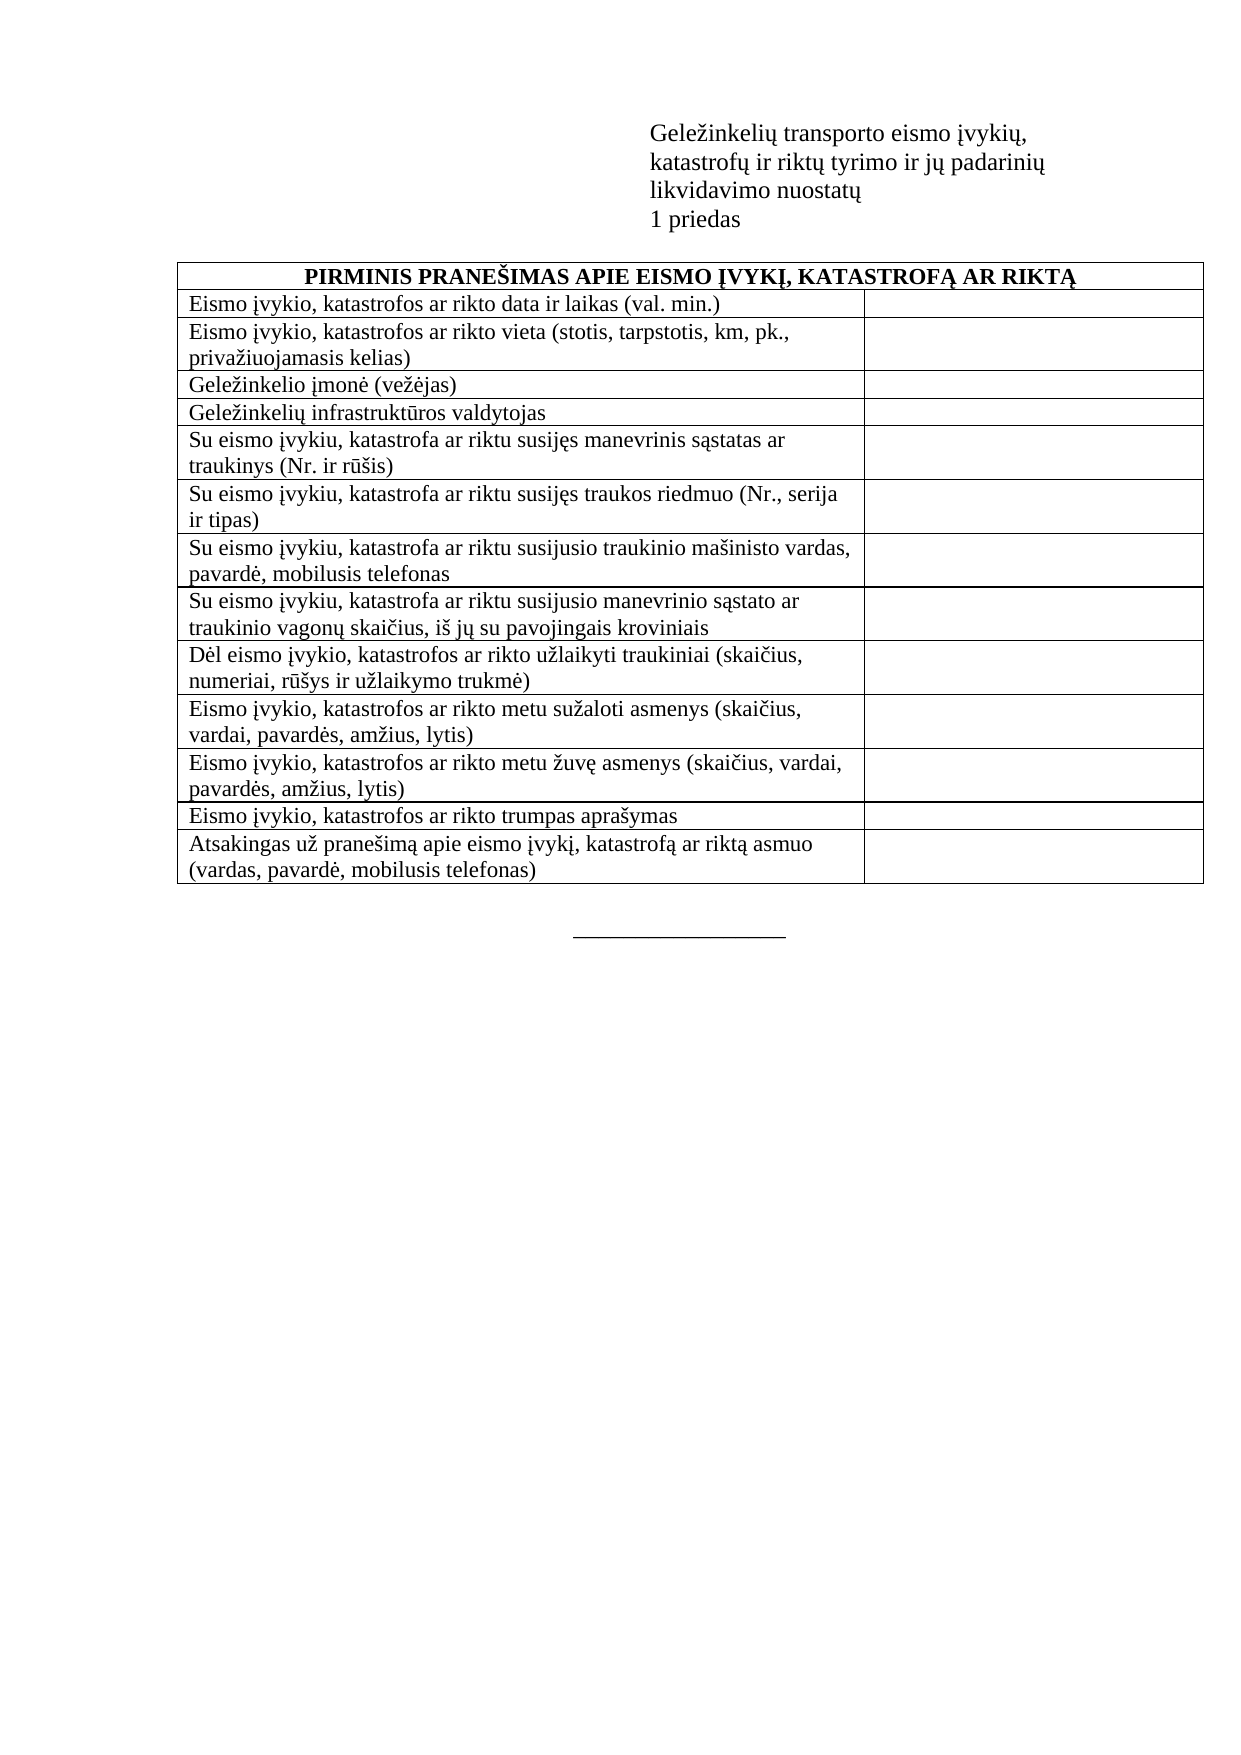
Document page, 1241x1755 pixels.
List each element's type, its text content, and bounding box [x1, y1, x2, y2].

table_cell Eismo įvykio, katastrofos ar rikto vieta (stotis, tarpstotis, km, pk., privažiuojamasis kelias) [178, 318, 864, 370]
table_cell [865, 318, 1203, 370]
table_cell [865, 480, 1203, 533]
table_cell [865, 399, 1203, 425]
table_cell Eismo įvykio, katastrofos ar rikto data ir laikas (val. min.) [178, 290, 864, 317]
table_cell Eismo įvykio, katastrofos ar rikto metu žuvę asmenys (skaičius, vardai, pavardės, amžius, lytis) [178, 749, 864, 801]
text _________________ [177, 912, 1181, 941]
text 1 priedas [649, 204, 1181, 233]
table_cell [865, 534, 1203, 586]
table_cell Su eismo įvykiu, katastrofa ar riktu susijęs traukos riedmuo (Nr., serija ir tipas) [178, 480, 864, 533]
table_cell Su eismo įvykiu, katastrofa ar riktu susijęs manevrinis sąstatas ar traukinys (Nr. ir rūšis) [178, 426, 864, 479]
table_cell Eismo įvykio, katastrofos ar rikto trumpas aprašymas [178, 803, 864, 829]
table_cell Su eismo įvykiu, katastrofa ar riktu susijusio traukinio mašinisto vardas, pavardė, mobilusis telefonas [178, 534, 864, 586]
table_cell Geležinkelių infrastruktūros valdytojas [178, 399, 864, 425]
table_cell Dėl eismo įvykio, katastrofos ar rikto užlaikyti traukiniai (skaičius, numeriai, rūšys ir užlaikymo trukmė) [178, 641, 864, 694]
table_cell [865, 290, 1203, 317]
table_cell [865, 803, 1203, 829]
text Geležinkelių transporto eismo įvykių, [649, 118, 1181, 147]
text likvidavimo nuostatų [649, 176, 1181, 204]
table_cell [865, 426, 1203, 479]
table_header PIRMINIS PRANEŠIMAS APIE EISMO ĮVYKĮ, KATASTROFĄ AR RIKTĄ [178, 263, 1203, 289]
table_cell [865, 371, 1203, 398]
table_cell Atsakingas už pranešimą apie eismo įvykį, katastrofą ar riktą asmuo (vardas, pavardė, mobilusis telefonas) [178, 830, 864, 883]
table_cell Eismo įvykio, katastrofos ar rikto metu sužaloti asmenys (skaičius, vardai, pavardės, amžius, lytis) [178, 695, 864, 748]
table_cell [865, 641, 1203, 694]
table_cell [865, 588, 1203, 640]
table_cell Su eismo įvykiu, katastrofa ar riktu susijusio manevrinio sąstato ar traukinio vagonų skaičius, iš jų su pavojingais kroviniais [178, 588, 864, 640]
table_cell [865, 695, 1203, 748]
table_cell [865, 830, 1203, 883]
table_cell Geležinkelio įmonė (vežėjas) [178, 371, 864, 398]
table_cell [865, 749, 1203, 801]
text katastrofų ir riktų tyrimo ir jų padarinių [649, 147, 1181, 176]
